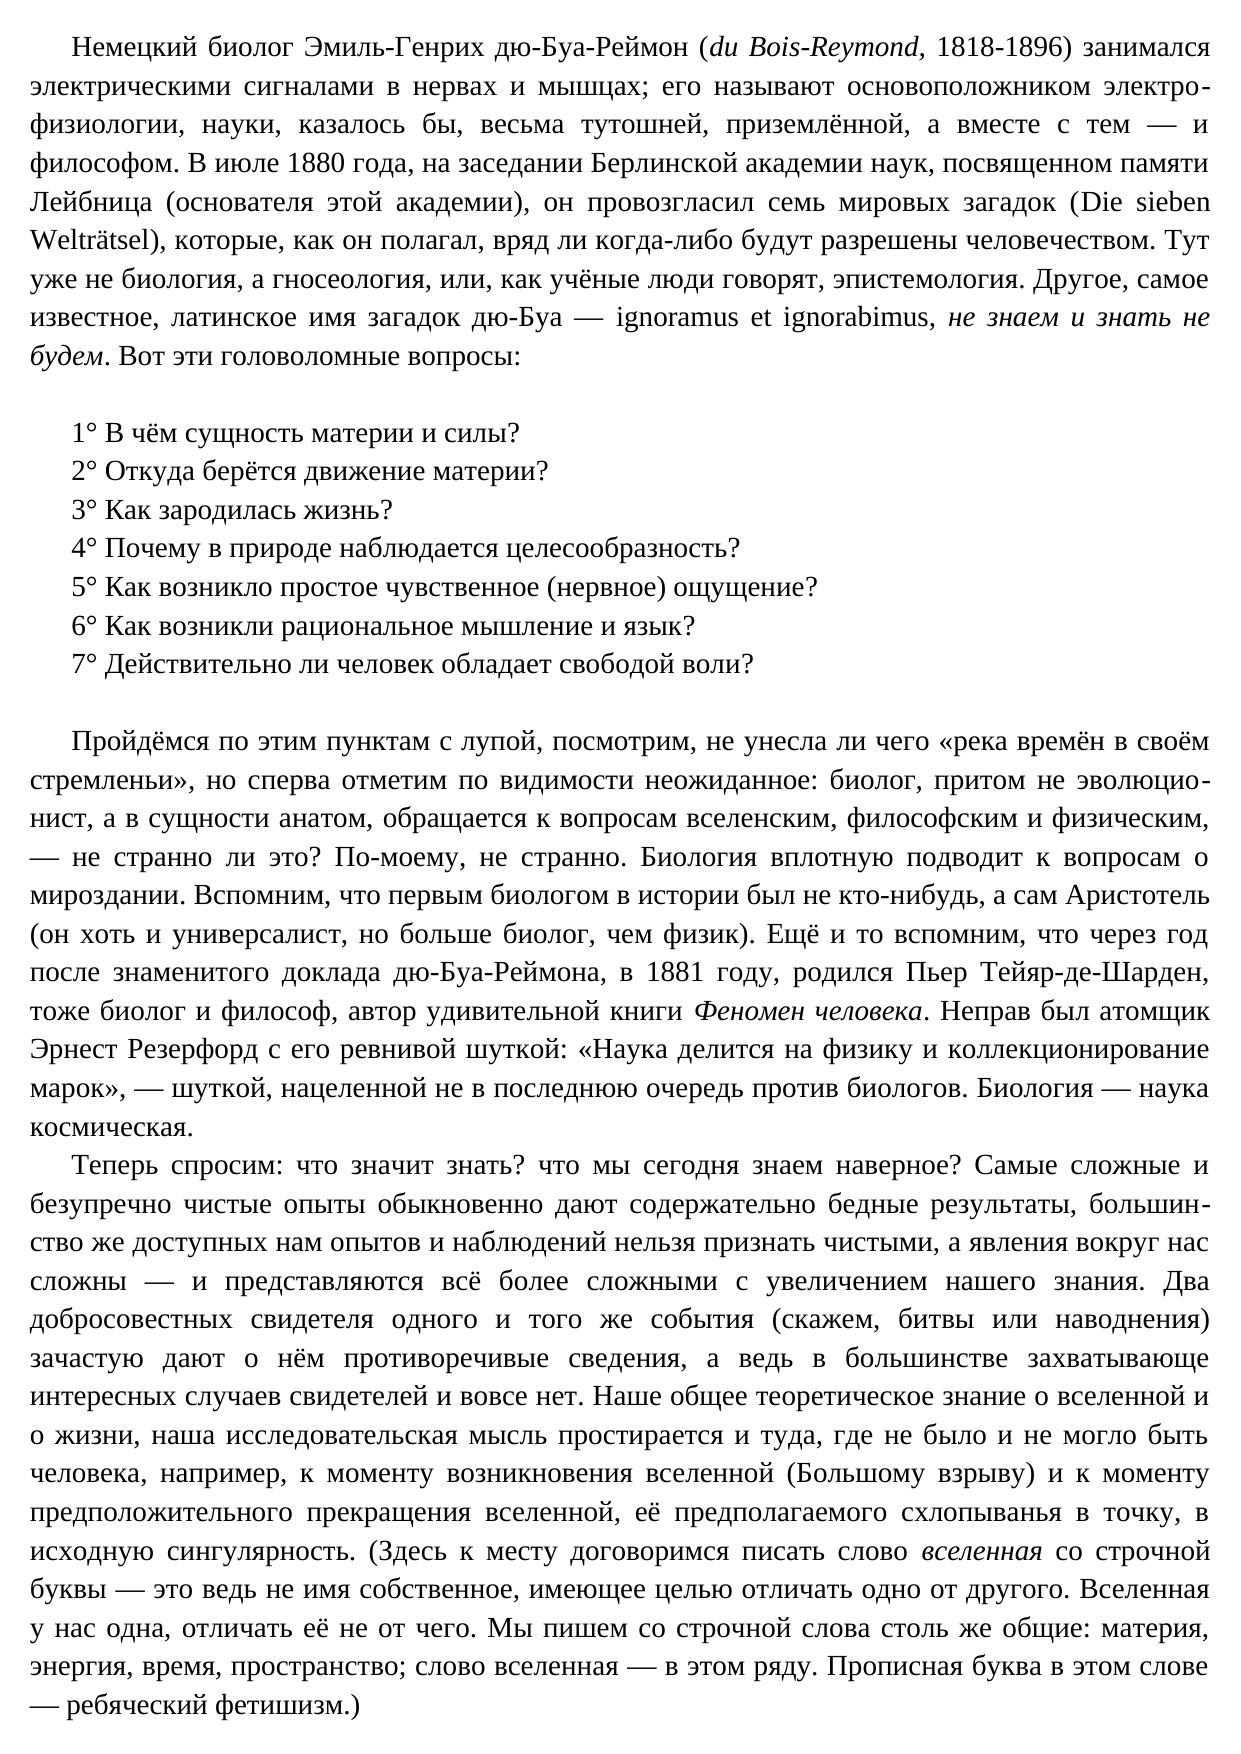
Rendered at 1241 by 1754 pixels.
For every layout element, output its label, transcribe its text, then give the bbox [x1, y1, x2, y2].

text 1° В чём сущность материи и силы? [29, 415, 1211, 448]
text 2° Откуда берётся движение материи? [29, 453, 1211, 487]
text 7° Действительно ли человек обладает свободой воли? [29, 646, 1211, 680]
text Теперь спросим: что значит знать? что мы сегодня знаем наверное? Самые сложные и безупречно чистые опыты обыкновенно дают содержательно бедные результаты, большин­ство же доступных нам опытов и наблюдений нельзя признать чистыми, а явления вокруг нас сложны — и представляются всё более сложными с увеличением нашего знания. Два добросовестных свидетеля одного и того же события (скажем, битвы или наводнения) зачастую дают о нём противоречивые сведения, а ведь в большинстве захватывающе интересных случаев свидетелей и вовсе нет. Наше общее теоретическое знание о вселенной и о жизни, наша исследовательская мысль простирается и туда, где не было и не могло быть человека, например, к моменту возникновения вселенной (Большому взрыву) и к моменту предположительного прекращения вселенной, её предполагаемого схлопыванья в точку, в исходную сингулярность. (Здесь к месту договоримся писать слово вселенная со строчной буквы — это ведь не имя собственное, имеющее целью отличать одно от другого. Вселенная у нас одна, отличать её не от чего. Мы пишем со строчной слова столь же общие: материя, энергия, время, пространство; слово вселенная — в этом ряду. Прописная буква в этом слове — ребяческий фетишизм.) [29, 1147, 1211, 1720]
text 6° Как возникли рациональное мышление и язык? [29, 608, 1211, 641]
text 5° Как возникло простое чувственное (нервное) ощущение? [29, 569, 1211, 603]
text 3° Как зародилась жизнь? [29, 492, 1211, 526]
text Немецкий биолог Эмиль-Генрих дю-Буа-Реймон (du Bois-Reymond, 1818-1896) занимался электрическими сигналами в нервах и мышцах; его называют основоположником электро­физиологии, науки, казалось бы, весьма тутошней, приземлённой, а вместе с тем — и философом. В июле 1880 года, на заседании Берлинской академии наук, посвященном памяти Лейбница (основателя этой академии), он провозгласил семь мировых загадок (Die sieben Welträtsel), которые, как он полагал, вряд ли когда-либо будут разрешены человечеством. Тут уже не биология, а гносеология, или, как учёные люди говорят, эпистемология. Другое, самое известное, латинское имя загадок дю-Буа — ignoramus et ignorabimus, не знаем и знать не будем. Вот эти головоломные вопросы: [29, 29, 1211, 371]
text 4° Почему в природе наблюдается целесообразность? [29, 531, 1211, 564]
text Пройдёмся по этим пунктам с лупой, посмотрим, не унесла ли чего «река времён в своём стремленьи», но сперва отметим по видимости неожиданное: биолог, притом не эволюцио­нист, а в сущности анатом, обращается к вопросам вселенским, философским и физическим, — не странно ли это? По-моему, не странно. Биология вплотную подводит к вопросам о мироздании. Вспомним, что первым биологом в истории был не кто-нибудь, а сам Аристотель (он хоть и универсалист, но больше биолог, чем физик). Ещё и то вспомним, что через год после знаменитого доклада дю-Буа-Реймона, в 1881 году, родился Пьер Тейяр-де-Шарден, тоже биолог и философ, автор удивительной книги Феномен человека. Неправ был атомщик Эрнест Резерфорд с его ревнивой шуткой: «Наука делится на физику и коллекционирование марок», — шуткой, нацеленной не в последнюю очередь против биологов. Биология — наука космическая. [29, 723, 1211, 1142]
